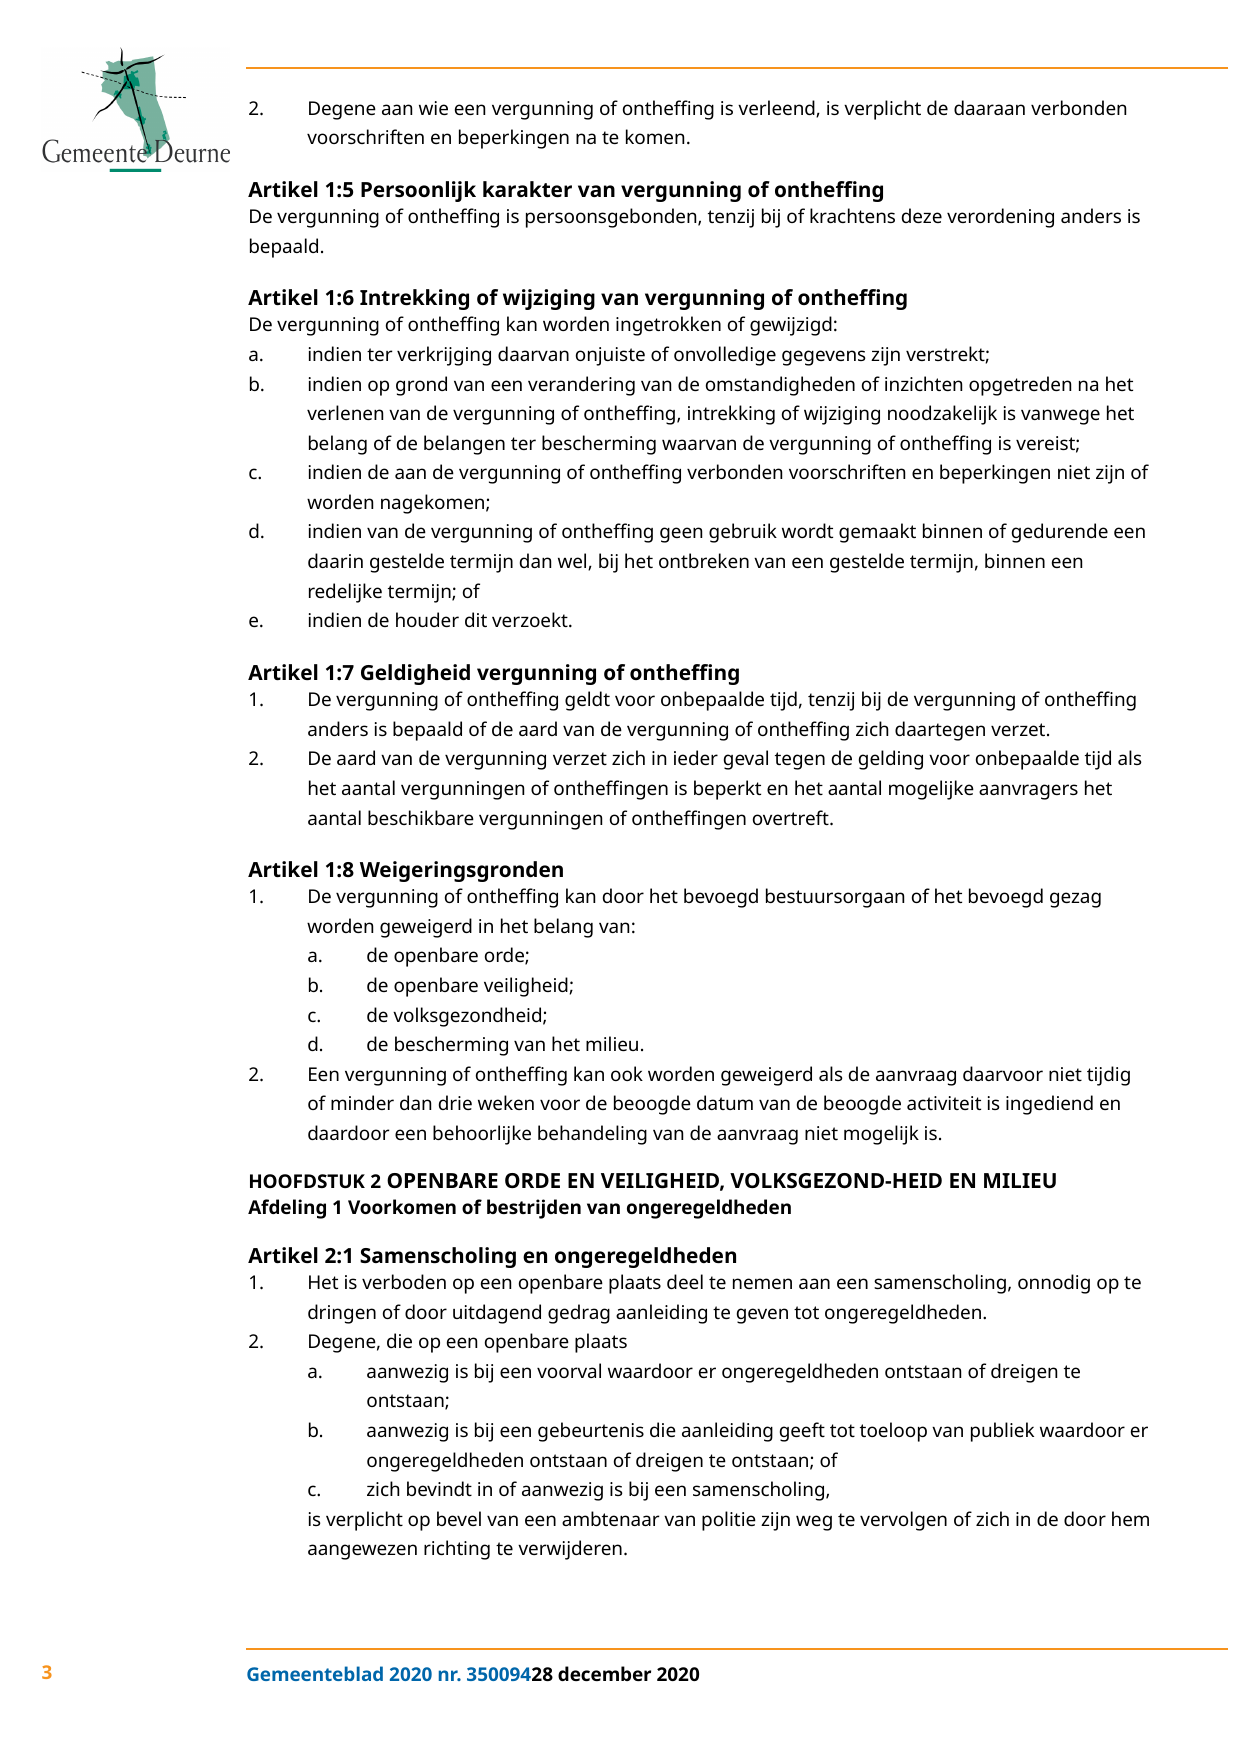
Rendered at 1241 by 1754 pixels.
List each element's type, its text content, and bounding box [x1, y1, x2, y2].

list indien de aan de vergunning of ontheffing verbonden voorschriften en beperkingen niet zijn of worden nagekomen; [248, 459, 1152, 515]
list De aard van de vergunning verzet zich in ieder geval tegen de gelding voor onbepaalde tijd als het aantal vergunningen of ontheffingen is beperkt en het aantal mogelijke aanvragers het aantal beschikbare vergunningen of ontheffingen overtreft. [248, 746, 1152, 830]
list is verplicht op bevel van een ambtenaar van politie zijn weg te vervolgen of zich in de door hem aangewezen richting te verwijderen. [248, 1506, 1152, 1561]
text De vergunning of ontheffing is persoonsgebonden, tenzij bij of krachtens deze verordening anders is bepaald. [248, 203, 1152, 258]
list Een vergunning of ontheffing kan ook worden geweigerd als de aanvraag daarvoor niet tijdig of minder dan drie weken voor de beoogde datum van de beoogde activiteit is ingediend en daardoor een behoorlijke behandeling van de aanvraag niet mogelijk is. [248, 1061, 1152, 1146]
list indien op grond van een verandering van de omstandigheden of inzichten opgetreden na het verlenen van de vergunning of ontheffing, intrekking of wijziging noodzakelijk is vanwege het belang of de belangen ter bescherming waarvan de vergunning of ontheffing is vereist; [248, 371, 1152, 456]
list de volksgezondheid; [307, 1002, 1152, 1028]
text De vergunning of ontheffing kan worden ingetrokken of gewijzigd: [248, 312, 1152, 337]
text Artikel 2:1 Samenscholing en ongeregeldheden [248, 1241, 1152, 1269]
text Artikel 1:5 Persoonlijk karakter van vergunning of ontheffing [248, 175, 1152, 203]
text Artikel 1:6 Intrekking of wijziging van vergunning of ontheffing [248, 283, 1152, 312]
list de openbare veiligheid; [307, 972, 1152, 998]
list indien de houder dit verzoekt. [248, 607, 1152, 633]
list De vergunning of ontheffing geldt voor onbepaalde tijd, tenzij bij de vergunning of ontheffing anders is bepaald of de aard van de vergunning of ontheffing zich daartegen verzet. [248, 686, 1152, 742]
list de bescherming van het milieu. [307, 1031, 1152, 1057]
list Het is verboden op een openbare plaats deel te nemen aan een samenscholing, onnodig op te dringen of door uitdagend gedrag aanleiding te geven tot ongeregeldheden. [248, 1269, 1152, 1324]
list indien ter verkrijging daarvan onjuiste of onvolledige gegevens zijn verstrekt; [248, 341, 1152, 367]
list Degene aan wie een vergunning of ontheffing is verleend, is verplicht de daaraan verbonden voorschriften en beperkingen na te komen. [248, 95, 1152, 150]
text Afdeling 1 Voorkomen of bestrijden van ongeregeldheden [248, 1194, 1152, 1220]
list de openbare orde; [307, 943, 1152, 968]
list De vergunning of ontheffing kan door het bevoegd bestuursorgaan of het bevoegd gezag worden geweigerd in het belang van: [248, 883, 1152, 939]
text Artikel 1:8 Weigeringsgronden [248, 855, 1152, 883]
list Degene, die op een openbare plaats [248, 1328, 1152, 1354]
list indien van de vergunning of ontheffing geen gebruik wordt gemaakt binnen of gedurende een daarin gestelde termijn dan wel, bij het ontbreken van een gestelde termijn, binnen een redelijke termijn; of [248, 519, 1152, 604]
text HOOFDSTUK 2 OPENBARE ORDE EN VEILIGHEID, VOLKSGEZOND-HEID EN MILIEU [248, 1166, 1152, 1194]
text Artikel 1:7 Geldigheid vergunning of ontheffing [248, 658, 1152, 686]
list zich bevindt in of aanwezig is bij een samenscholing, [307, 1476, 1152, 1502]
list aanwezig is bij een voorval waardoor er ongeregeldheden ontstaan of dreigen te ontstaan; [307, 1358, 1152, 1413]
list aanwezig is bij een gebeurtenis die aanleiding geeft tot toeloop van publiek waardoor er ongeregeldheden ontstaan of dreigen te ontstaan; of [307, 1417, 1152, 1472]
picture [41, 47, 231, 172]
